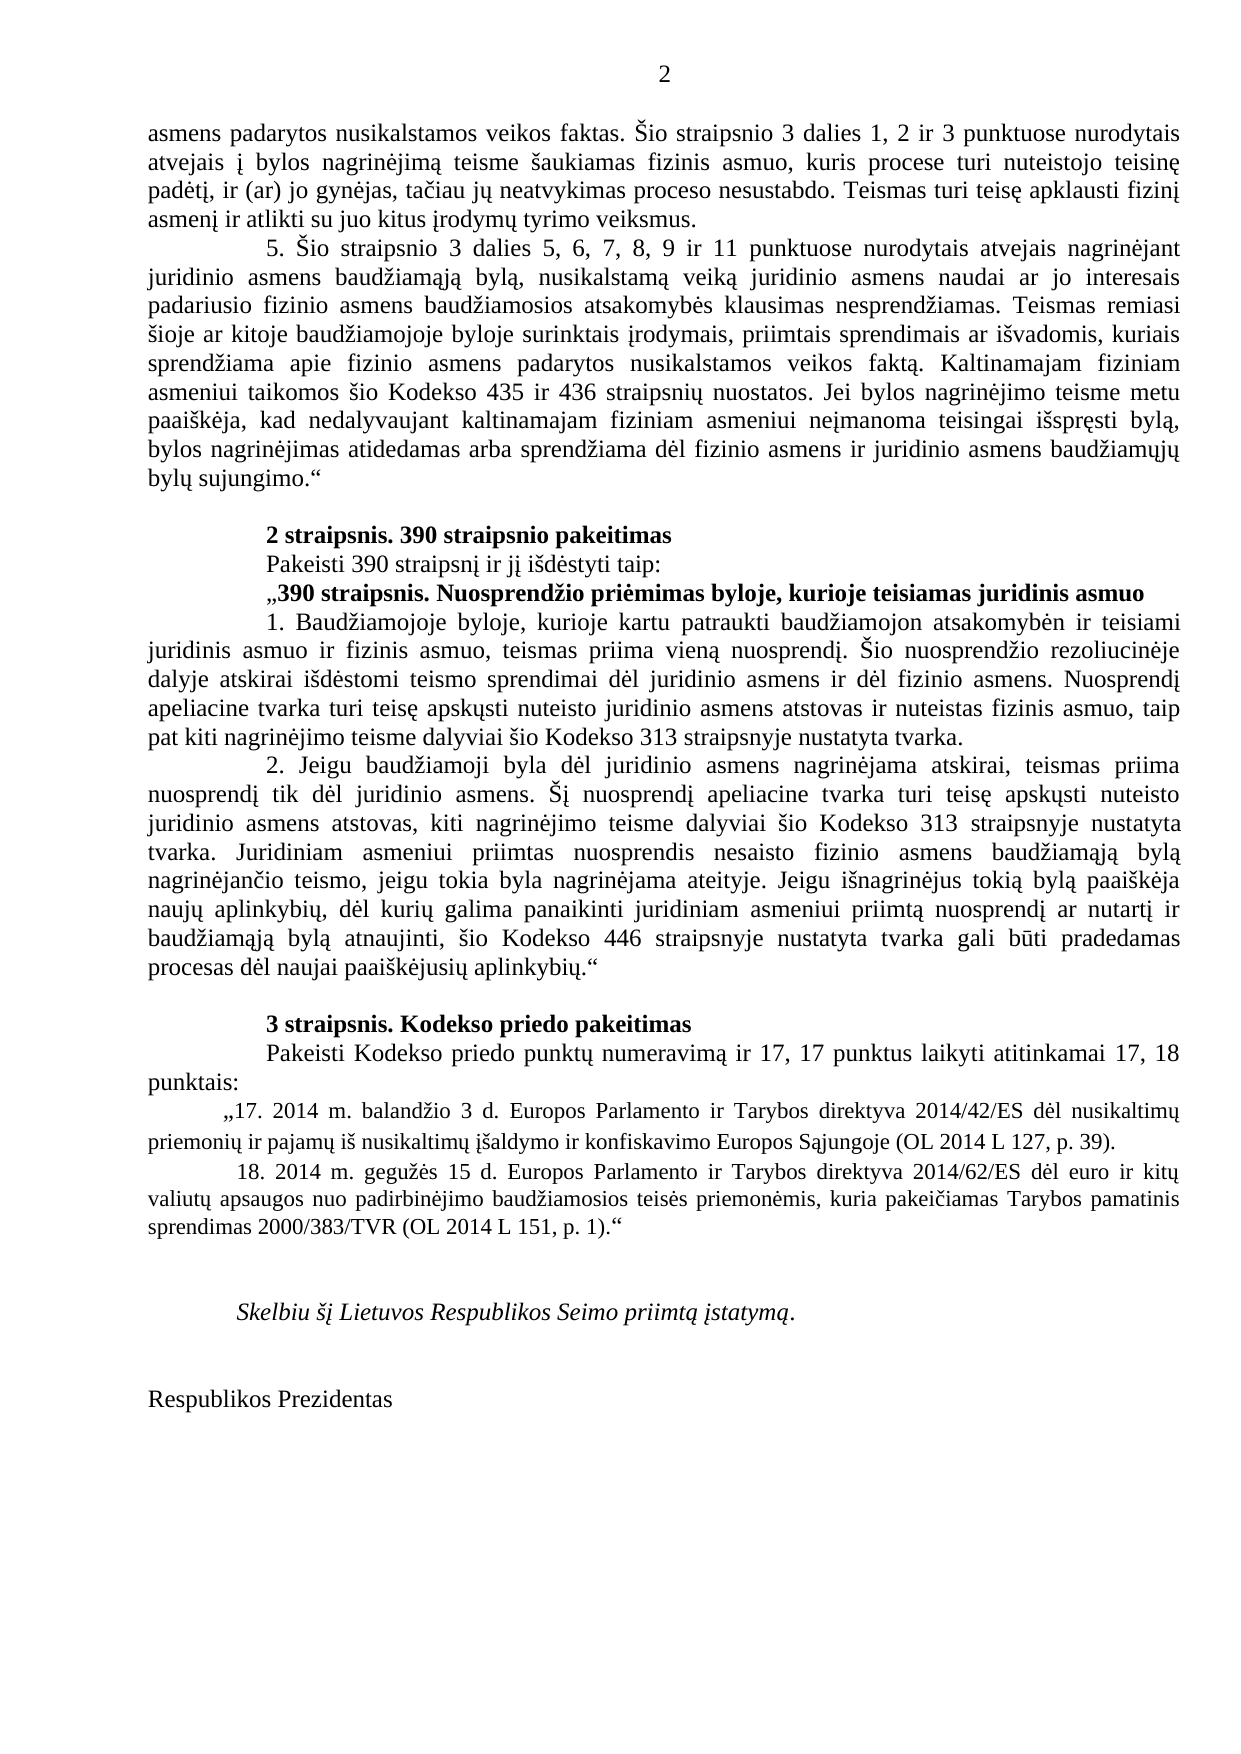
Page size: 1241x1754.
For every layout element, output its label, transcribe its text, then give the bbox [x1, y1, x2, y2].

text 2. Jeigu baudžiamoji byla dėl juridinio asmens nagrinėjama atskirai, teismas priima nuosprendį tik dėl juridinio asmens. Šį nuosprendį apeliacine tvarka turi teisę apskųsti nuteisto juridinio asmens atstovas, kiti nagrinėjimo teisme dalyviai šio Kodekso 313 straipsnyje nustatyta tvarka. Juridiniam asmeniui priimtas nuosprendis nesaisto fizinio asmens baudžiamąją bylą nagrinėjančio teismo, jeigu tokia byla nagrinėjama ateityje. Jeigu išnagrinėjus tokią bylą paaiškėja naujų aplinkybių, dėl kurių galima panaikinti juridiniam asmeniui priimtą nuosprendį ar nutartį ir baudžiamąją bylą atnaujinti, šio Kodekso 446 straipsnyje nustatyta tvarka gali būti pradedamas procesas dėl naujai paaiškėjusių aplinkybių.“ [148, 751, 1181, 981]
text Skelbiu šį Lietuvos Respublikos Seimo priimtą įstatymą. [148, 1297, 1181, 1326]
text 18. 2014 m. gegužės 15 d. Europos Parlamento ir Tarybos direktyva 2014/62/ES dėl euro ir kitų valiutų apsaugos nuo padirbinėjimo baudžiamosios teisės priemonėmis, kuria pakeičiamas Tarybos pamatinis sprendimas 2000/383/TVR (OL 2014 L 151, p. 1).“ [148, 1158, 1181, 1240]
text asmens padarytos nusikalstamos veikos faktas. Šio straipsnio 3 dalies 1, 2 ir 3 punktuose nurodytais atvejais į bylos nagrinėjimą teisme šaukiamas fizinis asmuo, kuris procese turi nuteistojo teisinę padėtį, ir (ar) jo gynėjas, tačiau jų neatvykimas proceso nesustabdo. Teismas turi teisę apklausti fizinį asmenį ir atlikti su juo kitus įrodymų tyrimo veiksmus. [148, 118, 1181, 233]
text „17. 2014 m. balandžio 3 d. Europos Parlamento ir Tarybos direktyva 2014/42/ES dėl nusikaltimų priemonių ir pajamų iš nusikaltimų įšaldymo ir konfiskavimo Europos Sąjungoje (OL 2014 L 127, p. 39). [148, 1096, 1181, 1154]
text 2 straipsnis. 390 straipsnio pakeitimas [148, 521, 1181, 549]
text Pakeisti 390 straipsnį ir jį išdėstyti taip: [148, 549, 1181, 578]
text 5. Šio straipsnio 3 dalies 5, 6, 7, 8, 9 ir 11 punktuose nurodytais atvejais nagrinėjant juridinio asmens baudžiamąją bylą, nusikalstamą veiką juridinio asmens naudai ar jo interesais padariusio fizinio asmens baudžiamosios atsakomybės klausimas nesprendžiamas. Teismas remiasi šioje ar kitoje baudžiamojoje byloje surinktais įrodymais, priimtais sprendimais ar išvadomis, kuriais sprendžiama apie fizinio asmens padarytos nusikalstamos veikos faktą. Kaltinamajam fiziniam asmeniui taikomos šio Kodekso 435 ir 436 straipsnių nuostatos. Jei bylos nagrinėjimo teisme metu paaiškėja, kad nedalyvaujant kaltinamajam fiziniam asmeniui neįmanoma teisingai išspręsti bylą, bylos nagrinėjimas atidedamas arba sprendžiama dėl fizinio asmens ir juridinio asmens baudžiamųjų bylų sujungimo.“ [148, 233, 1181, 492]
text Pakeisti Kodekso priedo punktų numeravimą ir 17, 17 punktus laikyti atitinkamai 17, 18 punktais: [148, 1038, 1181, 1096]
text „390 straipsnis. Nuosprendžio priėmimas byloje, kurioje teisiamas juridinis asmuo [266, 578, 1181, 607]
text 1. Baudžiamojoje byloje, kurioje kartu patraukti baudžiamojon atsakomybėn ir teisiami juridinis asmuo ir fizinis asmuo, teismas priima vieną nuosprendį. Šio nuosprendžio rezoliucinėje dalyje atskirai išdėstomi teismo sprendimai dėl juridinio asmens ir dėl fizinio asmens. Nuosprendį apeliacine tvarka turi teisę apskųsti nuteisto juridinio asmens atstovas ir nuteistas fizinis asmuo, taip pat kiti nagrinėjimo teisme dalyviai šio Kodekso 313 straipsnyje nustatyta tvarka. [148, 607, 1181, 751]
text Respublikos Prezidentas [148, 1384, 1181, 1412]
text 3 straipsnis. Kodekso priedo pakeitimas [148, 1009, 1181, 1038]
